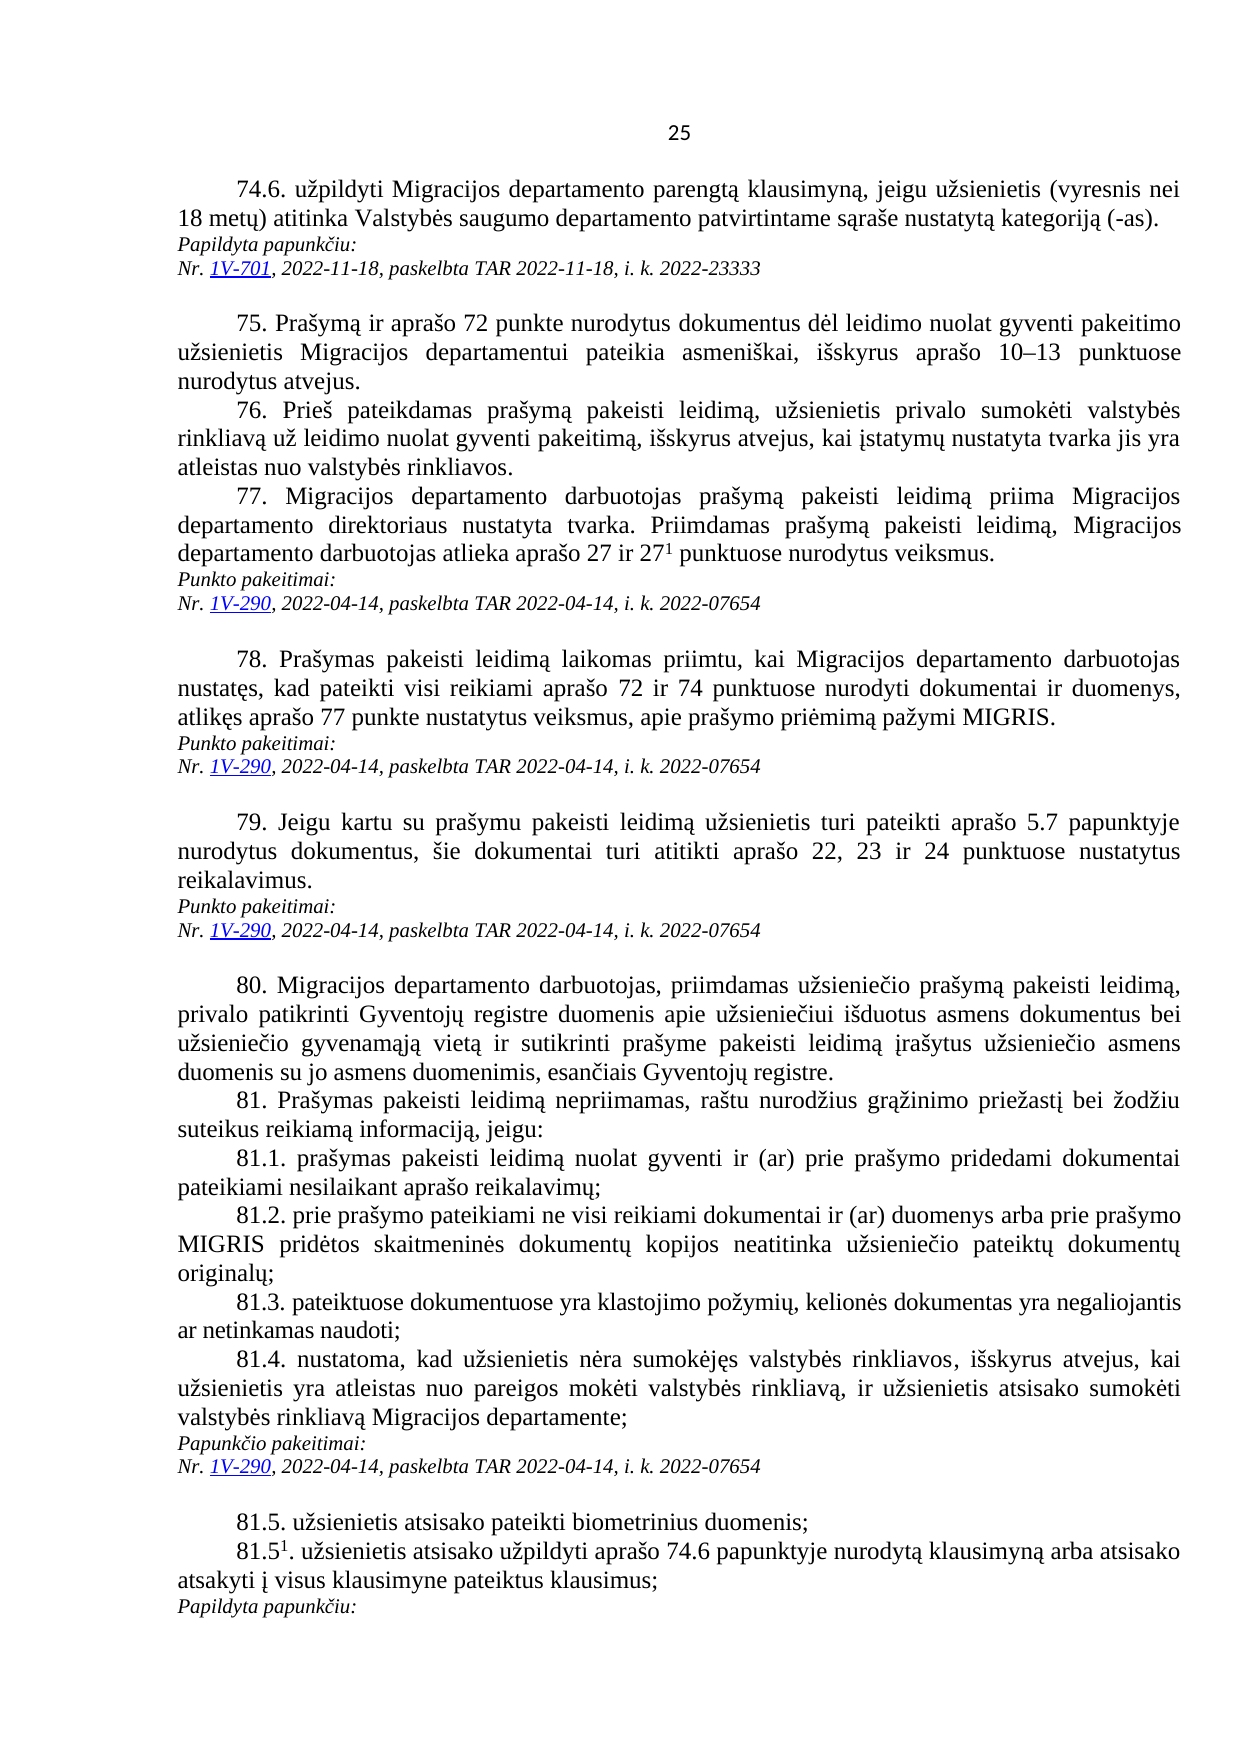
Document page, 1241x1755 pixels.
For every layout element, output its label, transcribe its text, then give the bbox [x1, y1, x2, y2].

text 76. Prieš pateikdamas prašymą pakeisti leidimą, užsienietis privalo sumokėti valstybės rinkliavą už leidimo nuolat gyventi pakeitimą, išskyrus atvejus, kai įstatymų nustatyta tvarka jis yra atleistas nuo valstybės rinkliavos. [177, 395, 1181, 481]
text 81. Prašymas pakeisti leidimą nepriimamas, raštu nurodžius grąžinimo priežastį bei žodžiu suteikus reikiamą informaciją, jeigu: [177, 1085, 1181, 1143]
text 81.3. pateiktuose dokumentuose yra klastojimo požymių, kelionės dokumentas yra negaliojantis ar netinkamas naudoti; [177, 1287, 1181, 1344]
text 81.5. užsienietis atsisako pateikti biometrinius duomenis; [177, 1507, 1181, 1536]
text 81.4. nustatoma, kad užsienietis nėra sumokėjęs valstybės rinkliavos, išskyrus atvejus, kai užsienietis yra atleistas nuo pareigos mokėti valstybės rinkliavą, ir užsienietis atsisako sumokėti valstybės rinkliavą Migracijos departamente; [177, 1344, 1181, 1430]
text Punkto pakeitimai: [177, 893, 1181, 918]
text Nr. 1V-290, 2022-04-14, paskelbta TAR 2022-04-14, i. k. 2022-07654 [177, 918, 1181, 942]
text Nr. 1V-290, 2022-04-14, paskelbta TAR 2022-04-14, i. k. 2022-07654 [177, 1454, 1181, 1478]
text 74.6. užpildyti Migracijos departamento parengtą klausimyną, jeigu užsienietis (vyresnis nei 18 metų) atitinka Valstybės saugumo departamento patvirtintame sąraše nustatytą kategoriją (-as). [177, 174, 1181, 232]
text 80. Migracijos departamento darbuotojas, priimdamas užsieniečio prašymą pakeisti leidimą, privalo patikrinti Gyventojų registre duomenis apie užsieniečiui išduotus asmens dokumentus bei užsieniečio gyvenamąją vietą ir sutikrinti prašyme pakeisti leidimą įrašytus užsieniečio asmens duomenis su jo asmens duomenimis, esančiais Gyventojų registre. [177, 970, 1181, 1085]
text 81.2. prie prašymo pateikiami ne visi reikiami dokumentai ir (ar) duomenys arba prie prašymo MIGRIS pridėtos skaitmeninės dokumentų kopijos neatitinka užsieniečio pateiktų dokumentų originalų; [177, 1200, 1181, 1287]
text 75. Prašymą ir aprašo 72 punkte nurodytus dokumentus dėl leidimo nuolat gyventi pakeitimo užsienietis Migracijos departamentui pateikia asmeniškai, išskyrus aprašo 10–13 punktuose nurodytus atvejus. [177, 308, 1181, 395]
text 81.51. užsienietis atsisako užpildyti aprašo 74.6 papunktyje nurodytą klausimyną arba atsisako atsakyti į visus klausimyne pateiktus klausimus; [177, 1536, 1181, 1593]
text Nr. 1V-290, 2022-04-14, paskelbta TAR 2022-04-14, i. k. 2022-07654 [177, 754, 1181, 778]
text Papildyta papunkčiu: [177, 1593, 1181, 1618]
text 77. Migracijos departamento darbuotojas prašymą pakeisti leidimą priima Migracijos departamento direktoriaus nustatyta tvarka. Priimdamas prašymą pakeisti leidimą, Migracijos departamento darbuotojas atlieka aprašo 27 ir 271 punktuose nurodytus veiksmus. [177, 481, 1181, 567]
text Papildyta papunkčiu: [177, 232, 1181, 256]
text Nr. 1V-701, 2022-11-18, paskelbta TAR 2022-11-18, i. k. 2022-23333 [177, 256, 1181, 280]
text 79. Jeigu kartu su prašymu pakeisti leidimą užsienietis turi pateikti aprašo 5.7 papunktyje nurodytus dokumentus, šie dokumentai turi atitikti aprašo 22, 23 ir 24 punktuose nustatytus reikalavimus. [177, 807, 1181, 893]
text Papunkčio pakeitimai: [177, 1430, 1181, 1454]
text Punkto pakeitimai: [177, 567, 1181, 591]
text 78. Prašymas pakeisti leidimą laikomas priimtu, kai Migracijos departamento darbuotojas nustatęs, kad pateikti visi reikiami aprašo 72 ir 74 punktuose nurodyti dokumentai ir duomenys, atlikęs aprašo 77 punkte nustatytus veiksmus, apie prašymo priėmimą pažymi MIGRIS. [177, 644, 1181, 730]
text 81.1. prašymas pakeisti leidimą nuolat gyventi ir (ar) prie prašymo pridedami dokumentai pateikiami nesilaikant aprašo reikalavimų; [177, 1143, 1181, 1200]
text Punkto pakeitimai: [177, 730, 1181, 754]
text Nr. 1V-290, 2022-04-14, paskelbta TAR 2022-04-14, i. k. 2022-07654 [177, 591, 1181, 615]
